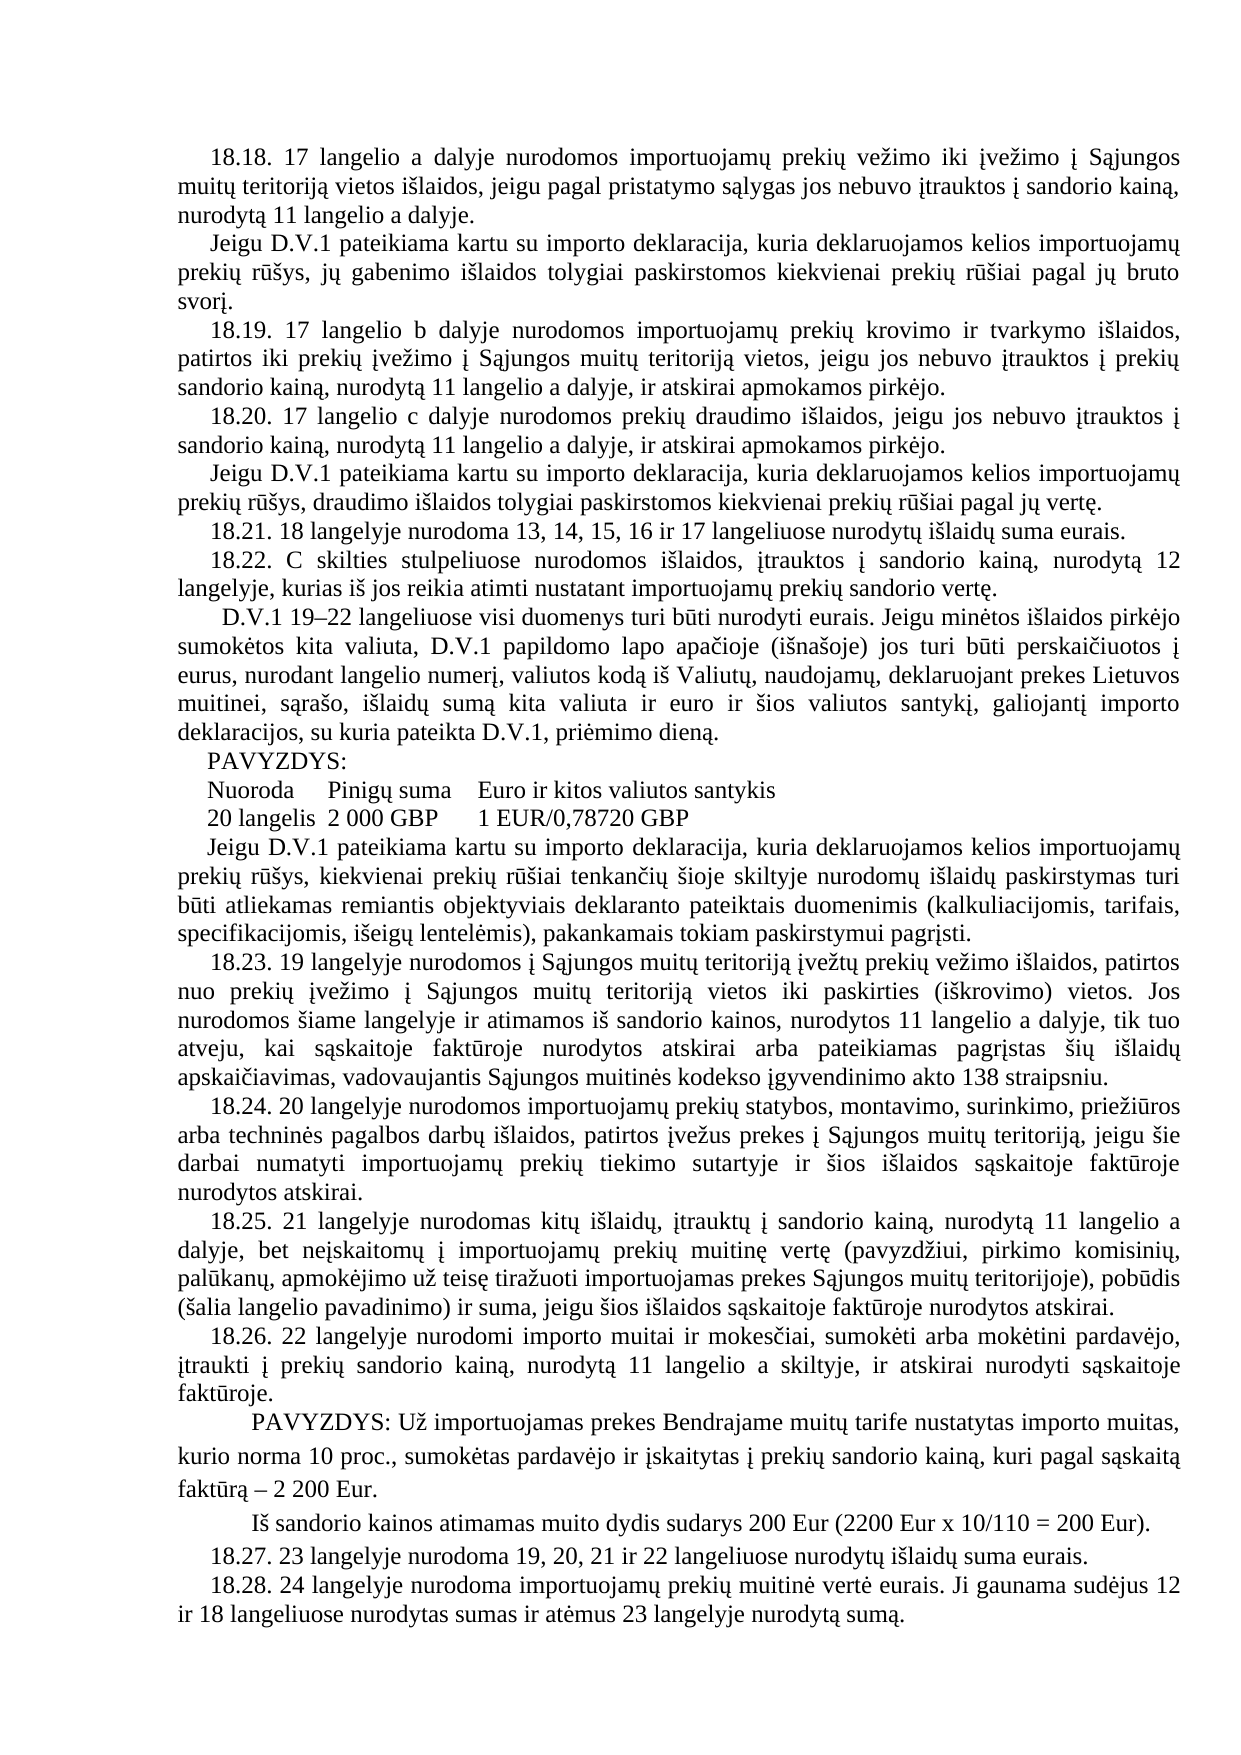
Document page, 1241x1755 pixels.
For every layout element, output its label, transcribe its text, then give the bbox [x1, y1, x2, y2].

text Jeigu D.V.1 pateikiama kartu su importo deklaracija, kuria deklaruojamos kelios importuojamų prekių rūšys, draudimo išlaidos tolygiai paskirstomos kiekvienai prekių rūšiai pagal jų vertę. [177, 458, 1181, 516]
text 18.25. 21 langelyje nurodomas kitų išlaidų, įtrauktų į sandorio kainą, nurodytą 11 langelio a dalyje, bet neįskaitomų į importuojamų prekių muitinę vertę (pavyzdžiui, pirkimo komisinių, palūkanų, apmokėjimo už teisę tiražuoti importuojamas prekes Sąjungos muitų teritorijoje), pobūdis (šalia langelio pavadinimo) ir suma, jeigu šios išlaidos sąskaitoje faktūroje nurodytos atskirai. [177, 1206, 1181, 1321]
text PAVYZDYS: [177, 746, 1181, 775]
text 18.28. 24 langelyje nurodoma importuojamų prekių muitinė vertė eurais. Ji gaunama sudėjus 12 ir 18 langeliuose nurodytas sumas ir atėmus 23 langelyje nurodytą sumą. [177, 1570, 1181, 1628]
text 18.22. C skilties stulpeliuose nurodomos išlaidos, įtrauktos į sandorio kainą, nurodytą 12 langelyje, kurias iš jos reikia atimti nustatant importuojamų prekių sandorio vertę. [177, 545, 1181, 602]
text 18.21. 18 langelyje nurodoma 13, 14, 15, 16 ir 17 langeliuose nurodytų išlaidų suma eurais. [177, 516, 1181, 545]
text PAVYZDYS: Už importuojamas prekes Bendrajame muitų tarife nustatytas importo muitas, kurio norma 10 proc., sumokėtas pardavėjo ir įskaitytas į prekių sandorio kainą, kuri pagal sąskaitą faktūrą – 2 200 Eur. [177, 1407, 1181, 1503]
text D.V.1 19–22 langeliuose visi duomenys turi būti nurodyti eurais. Jeigu minėtos išlaidos pirkėjo sumokėtos kita valiuta, D.V.1 papildomo lapo apačioje (išnašoje) jos turi būti perskaičiuotos į eurus, nurodant langelio numerį, valiutos kodą iš Valiutų, naudojamų, deklaruojant prekes Lietuvos muitinei, sąrašo, išlaidų sumą kita valiuta ir euro ir šios valiutos santykį, galiojantį importo deklaracijos, su kuria pateikta D.V.1, priėmimo dieną. [177, 602, 1181, 746]
text Nuoroda Pinigų suma Euro ir kitos valiutos santykis [177, 775, 1181, 803]
text 18.26. 22 langelyje nurodomi importo muitai ir mokesčiai, sumokėti arba mokėtini pardavėjo, įtraukti į prekių sandorio kainą, nurodytą 11 langelio a skiltyje, ir atskirai nurodyti sąskaitoje faktūroje. [177, 1321, 1181, 1407]
text 18.24. 20 langelyje nurodomos importuojamų prekių statybos, montavimo, surinkimo, priežiūros arba techninės pagalbos darbų išlaidos, patirtos įvežus prekes į Sąjungos muitų teritoriją, jeigu šie darbai numatyti importuojamų prekių tiekimo sutartyje ir šios išlaidos sąskaitoje faktūroje nurodytos atskirai. [177, 1091, 1181, 1206]
text Jeigu D.V.1 pateikiama kartu su importo deklaracija, kuria deklaruojamos kelios importuojamų prekių rūšys, kiekvienai prekių rūšiai tenkančių šioje skiltyje nurodomų išlaidų paskirstymas turi būti atliekamas remiantis objektyviais deklaranto pateiktais duomenimis (kalkuliacijomis, tarifais, specifikacijomis, išeigų lentelėmis), pakankamais tokiam paskirstymui pagrįsti. [177, 832, 1181, 947]
text 20 langelis 2 000 GBP 1 EUR/0,78720 GBP [177, 803, 1181, 832]
text Jeigu D.V.1 pateikiama kartu su importo deklaracija, kuria deklaruojamos kelios importuojamų prekių rūšys, jų gabenimo išlaidos tolygiai paskirstomos kiekvienai prekių rūšiai pagal jų bruto svorį. [177, 228, 1181, 315]
text 18.23. 19 langelyje nurodomos į Sąjungos muitų teritoriją įvežtų prekių vežimo išlaidos, patirtos nuo prekių įvežimo į Sąjungos muitų teritoriją vietos iki paskirties (iškrovimo) vietos. Jos nurodomos šiame langelyje ir atimamos iš sandorio kainos, nurodytos 11 langelio a dalyje, tik tuo atveju, kai sąskaitoje faktūroje nurodytos atskirai arba pateikiamas pagrįstas šių išlaidų apskaičiavimas, vadovaujantis Sąjungos muitinės kodekso įgyvendinimo akto 138 straipsniu. [177, 947, 1181, 1091]
text 18.18. 17 langelio a dalyje nurodomos importuojamų prekių vežimo iki įvežimo į Sąjungos muitų teritoriją vietos išlaidos, jeigu pagal pristatymo sąlygas jos nebuvo įtrauktos į sandorio kainą, nurodytą 11 langelio a dalyje. [177, 142, 1181, 228]
text 18.27. 23 langelyje nurodoma 19, 20, 21 ir 22 langeliuose nurodytų išlaidų suma eurais. [177, 1541, 1181, 1570]
text Iš sandorio kainos atimamas muito dydis sudarys 200 Eur (2200 Eur x 10/110 = 200 Eur). [177, 1508, 1181, 1537]
text 18.19. 17 langelio b dalyje nurodomos importuojamų prekių krovimo ir tvarkymo išlaidos, patirtos iki prekių įvežimo į Sąjungos muitų teritoriją vietos, jeigu jos nebuvo įtrauktos į prekių sandorio kainą, nurodytą 11 langelio a dalyje, ir atskirai apmokamos pirkėjo. [177, 315, 1181, 401]
text 18.20. 17 langelio c dalyje nurodomos prekių draudimo išlaidos, jeigu jos nebuvo įtrauktos į sandorio kainą, nurodytą 11 langelio a dalyje, ir atskirai apmokamos pirkėjo. [177, 401, 1181, 458]
